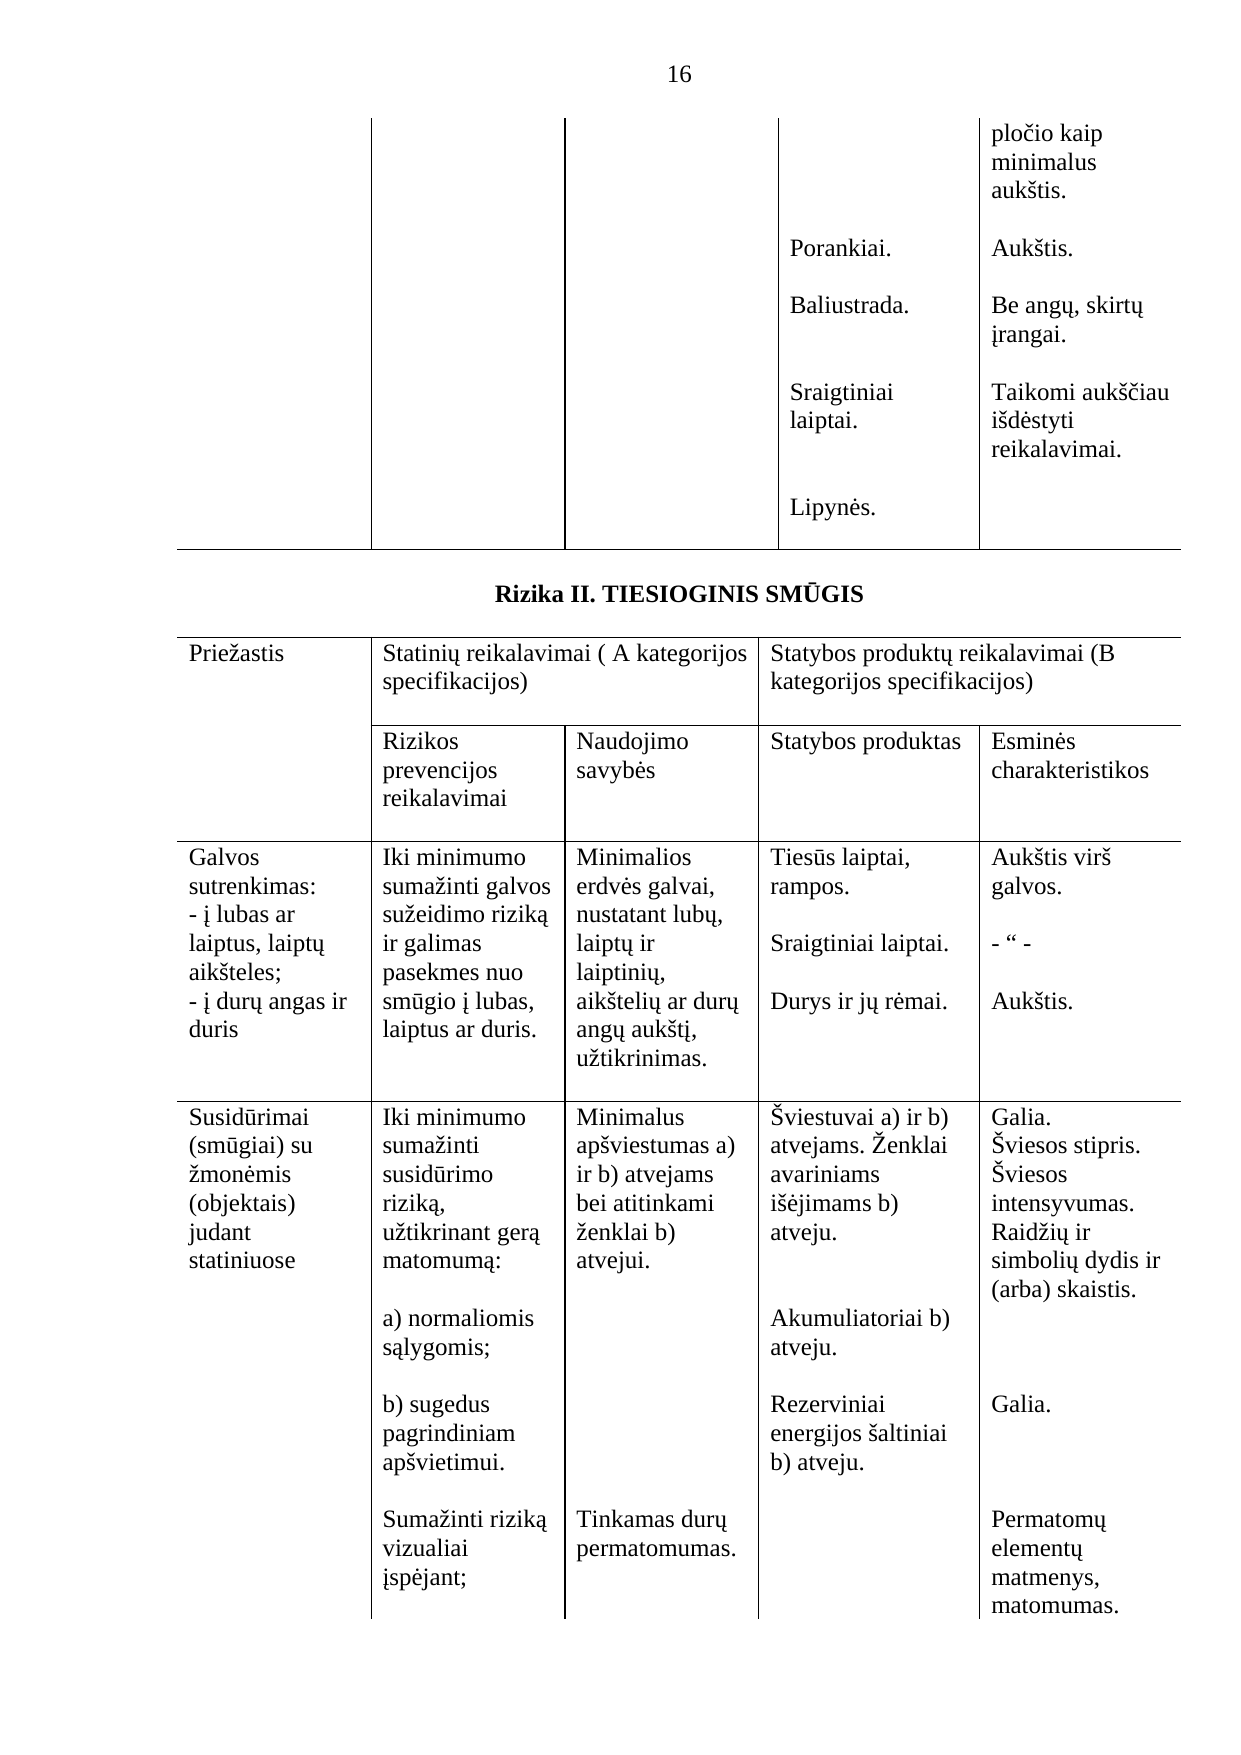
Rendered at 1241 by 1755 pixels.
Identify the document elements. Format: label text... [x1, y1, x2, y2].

table_cell Iki minimumo sumažinti galvos sužeidimo riziką ir galimas pasekmes nuo smūgio į lubas, laiptus ar duris. [372, 842, 564, 1072]
table_cell Permatomų elementų matmenys, matomumas. [980, 1504, 1181, 1619]
table_cell [372, 1361, 564, 1389]
table_cell [566, 1072, 758, 1101]
table_cell [566, 1476, 758, 1504]
table_cell [779, 521, 979, 549]
table_cell [177, 463, 371, 492]
table_cell [177, 291, 371, 348]
table_cell [372, 1476, 564, 1504]
table_cell [980, 204, 1181, 233]
table_cell [980, 1072, 1181, 1101]
text Rizika II. TIESIOGINIS SMŪGIS [177, 579, 1181, 608]
table_cell [566, 1361, 758, 1389]
table_cell Aukštis. [980, 233, 1181, 262]
table_cell [566, 1303, 758, 1361]
table_header Priežastis [177, 638, 371, 812]
table_cell Minimalios erdvės galvai, nustatant lubų, laiptų ir laiptinių, aikštelių ar durų angų aukštį, užtikrinimas. [566, 842, 758, 1072]
table_cell [759, 695, 1181, 725]
table_cell [566, 812, 758, 841]
table_cell [566, 291, 778, 348]
table_cell [372, 1072, 564, 1101]
table_cell Esminės charakteristikos [980, 726, 1181, 812]
table_cell [980, 1476, 1181, 1504]
table_cell Sraigtiniai laiptai. [779, 377, 979, 463]
table_cell [372, 262, 564, 291]
table_cell [779, 348, 979, 377]
table_cell [566, 1274, 758, 1303]
table_cell [566, 492, 778, 521]
table_cell Tinkamas durų permatomumas. [566, 1504, 758, 1619]
table_cell [177, 377, 371, 463]
table_cell Susidūrimai (smūgiai) su žmonėmis (objektais) judant statiniuose [177, 1102, 371, 1619]
table_cell [372, 204, 564, 233]
table_cell [177, 233, 371, 262]
table_cell [566, 262, 778, 291]
table_cell [177, 118, 371, 204]
table_cell [759, 900, 979, 928]
table_cell [566, 204, 778, 233]
table_header Statybos produktų reikalavimai (B kategorijos specifikacijos) [759, 638, 1181, 695]
table_cell [372, 695, 758, 725]
table_cell [759, 1476, 979, 1504]
table_cell Tiesūs laiptai, rampos. [759, 842, 979, 899]
table_cell Taikomi aukščiau išdėstyti reikalavimai. [980, 377, 1181, 463]
table_cell [372, 348, 564, 377]
table_cell [566, 377, 778, 463]
table_cell Minimalus apšviestumas a) ir b) atvejams bei atitinkami ženklai b) atvejui. [566, 1102, 758, 1274]
table_cell Rezerviniai energijos šaltiniai b) atveju. [759, 1389, 979, 1476]
table_cell [566, 521, 778, 549]
table_cell [980, 262, 1181, 291]
table_cell [177, 492, 371, 521]
table_cell [372, 463, 564, 492]
table_cell [759, 1504, 979, 1619]
table_cell a) normaliomis sąlygomis; [372, 1303, 564, 1361]
table_cell [779, 262, 979, 291]
table_cell Sraigtiniai laiptai. [759, 928, 979, 957]
table_cell [566, 1389, 758, 1476]
table_cell [372, 291, 564, 348]
table_cell Naudojimo savybės [566, 726, 758, 812]
table_cell [177, 204, 371, 233]
table_cell [779, 118, 979, 204]
table_cell - “ - [980, 928, 1181, 957]
table_cell [566, 233, 778, 262]
table_cell [372, 1274, 564, 1303]
table_cell [980, 463, 1181, 492]
table_cell Galia. [980, 1389, 1181, 1476]
table_cell Akumuliatoriai b) atveju. [759, 1303, 979, 1361]
table_cell [566, 463, 778, 492]
table_cell Statybos produktas [759, 726, 979, 812]
table_cell Lipynės. [779, 492, 979, 521]
table_cell Be angų, skirtų įrangai. [980, 291, 1181, 348]
table_cell [372, 812, 564, 841]
table_cell [980, 521, 1181, 549]
table_cell Galvos sutrenkimas: - į lubas ar laiptus, laiptų aikšteles; - į durų angas ir duris [177, 842, 371, 1072]
table_cell Sumažinti riziką vizualiai įspėjant; [372, 1504, 564, 1619]
table_cell [566, 348, 778, 377]
table_cell [372, 233, 564, 262]
table_cell Baliustrada. [779, 291, 979, 348]
table_cell Šviestuvai a) ir b) atvejams. Ženklai avariniams išėjimams b) atveju. [759, 1102, 979, 1274]
table_cell [759, 1072, 979, 1101]
table_cell [177, 812, 371, 841]
table_cell [980, 900, 1181, 928]
table_cell [372, 492, 564, 521]
table_cell [980, 957, 1181, 986]
table_cell pločio kaip minimalus aukštis. [980, 118, 1181, 204]
table_cell [566, 118, 778, 204]
table_cell [779, 463, 979, 492]
table_cell [980, 492, 1181, 521]
table_cell b) sugedus pagrindiniam apšvietimui. [372, 1389, 564, 1476]
table_cell [372, 521, 564, 549]
table_cell [177, 262, 371, 291]
table_header Statinių reikalavimai ( A kategorijos specifikacijos) [372, 638, 758, 695]
table_cell Aukštis virš galvos. [980, 842, 1181, 899]
table_cell Durys ir jų rėmai. [759, 986, 979, 1072]
table_cell Iki minimumo sumažinti susidūrimo riziką, užtikrinant gerą matomumą: [372, 1102, 564, 1274]
table_cell [980, 1361, 1181, 1389]
table_cell [177, 521, 371, 549]
table_cell Galia. Šviesos stipris. Šviesos intensyvumas. Raidžių ir simbolių dydis ir (arba) skaistis. [980, 1102, 1181, 1361]
table_cell [759, 957, 979, 986]
table_cell Rizikos prevencijos reikalavimai [372, 726, 564, 812]
table_cell [372, 118, 564, 204]
table_cell [372, 377, 564, 463]
table_cell [759, 812, 979, 841]
table_cell [759, 1274, 979, 1303]
table_cell Aukštis. [980, 986, 1181, 1072]
table_cell Porankiai. [779, 233, 979, 262]
table_cell [177, 1072, 371, 1101]
table_cell [980, 812, 1181, 841]
table_cell [980, 348, 1181, 377]
table_cell [779, 204, 979, 233]
table_cell [759, 1361, 979, 1389]
table_cell [177, 348, 371, 377]
